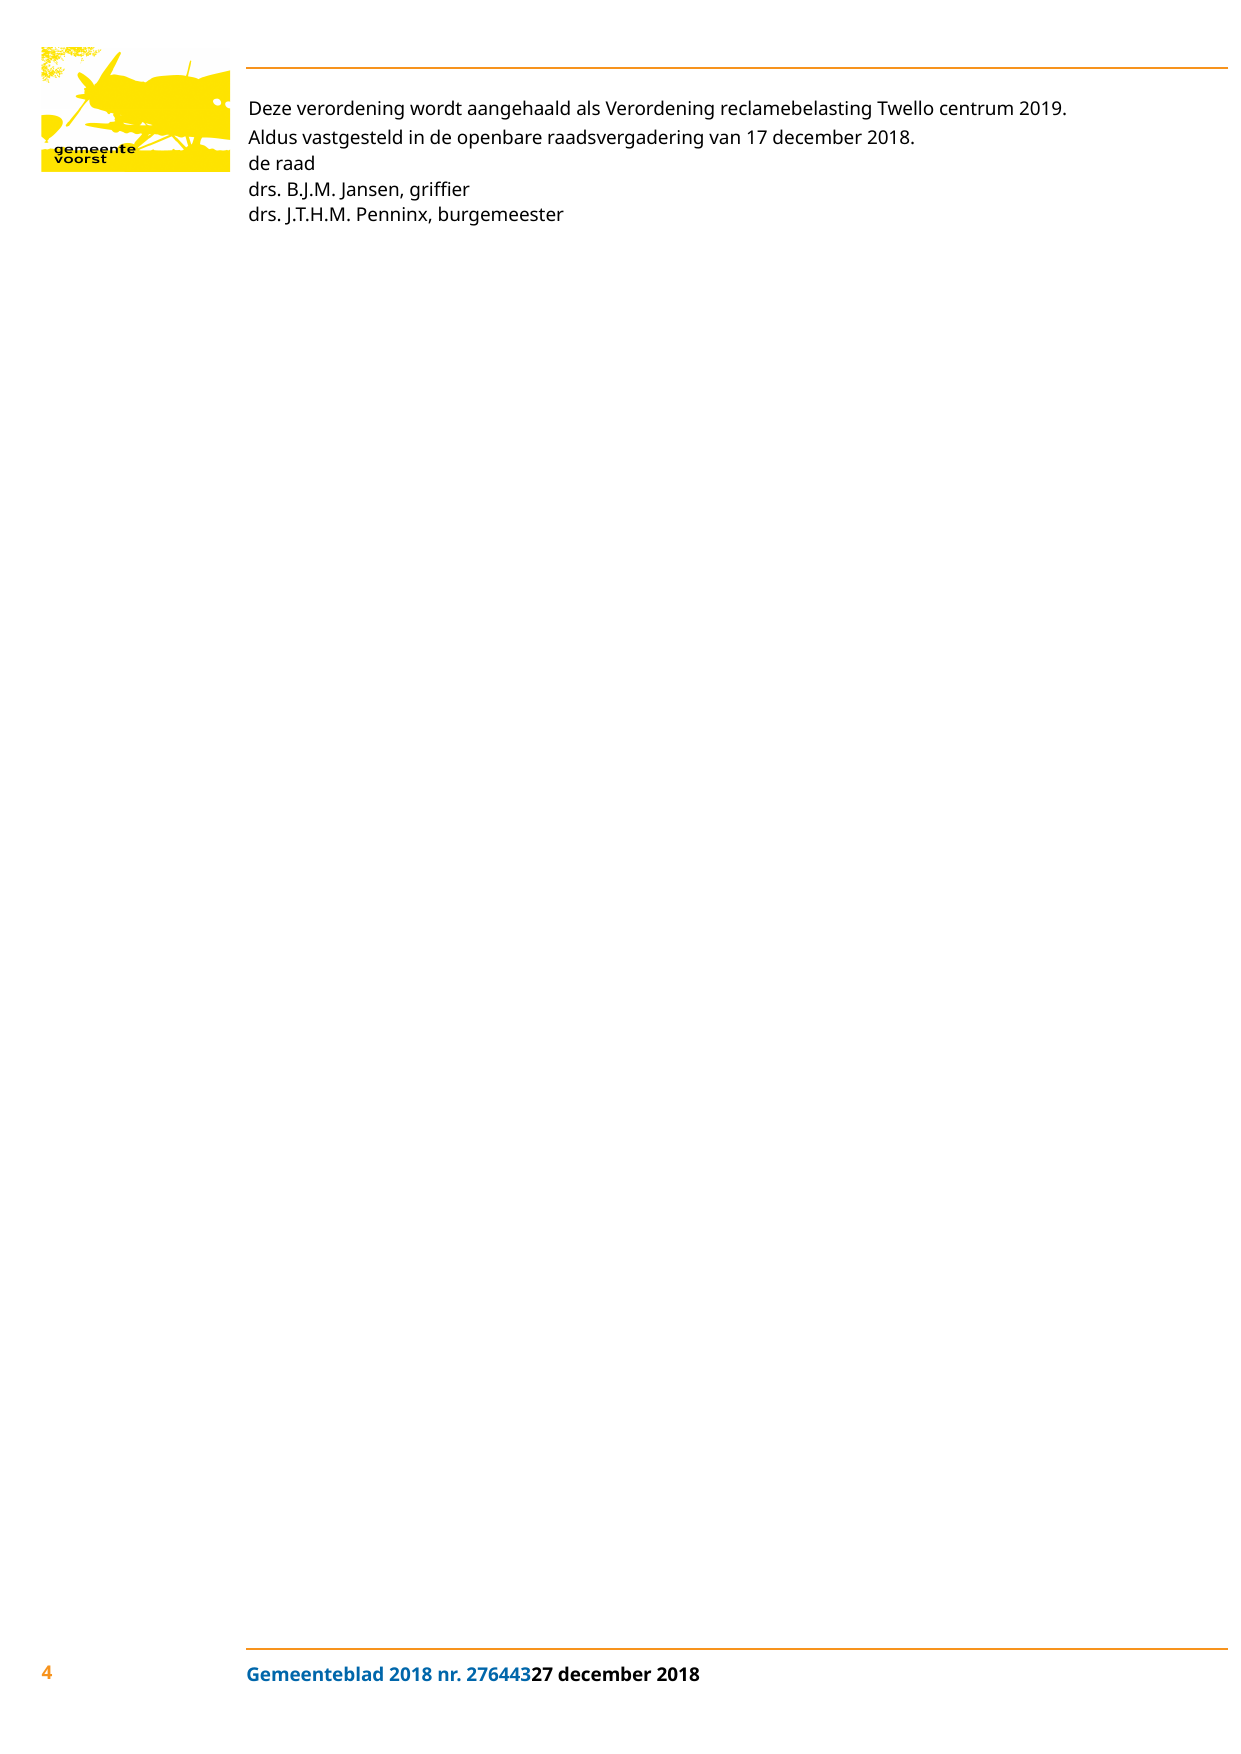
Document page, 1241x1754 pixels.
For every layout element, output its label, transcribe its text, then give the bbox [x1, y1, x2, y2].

text drs. B.J.M. Jansen, griffier [248, 176, 1152, 202]
text Deze verordening wordt aangehaald als Verordening reclamebelasting Twello centrum 2019. [248, 95, 1152, 121]
text de raad [248, 150, 1152, 176]
text drs. J.T.H.M. Penninx, burgemeester [248, 202, 1152, 227]
text Aldus vastgesteld in de openbare raadsvergadering van 17 december 2018. [248, 124, 1152, 150]
picture [41, 47, 231, 172]
